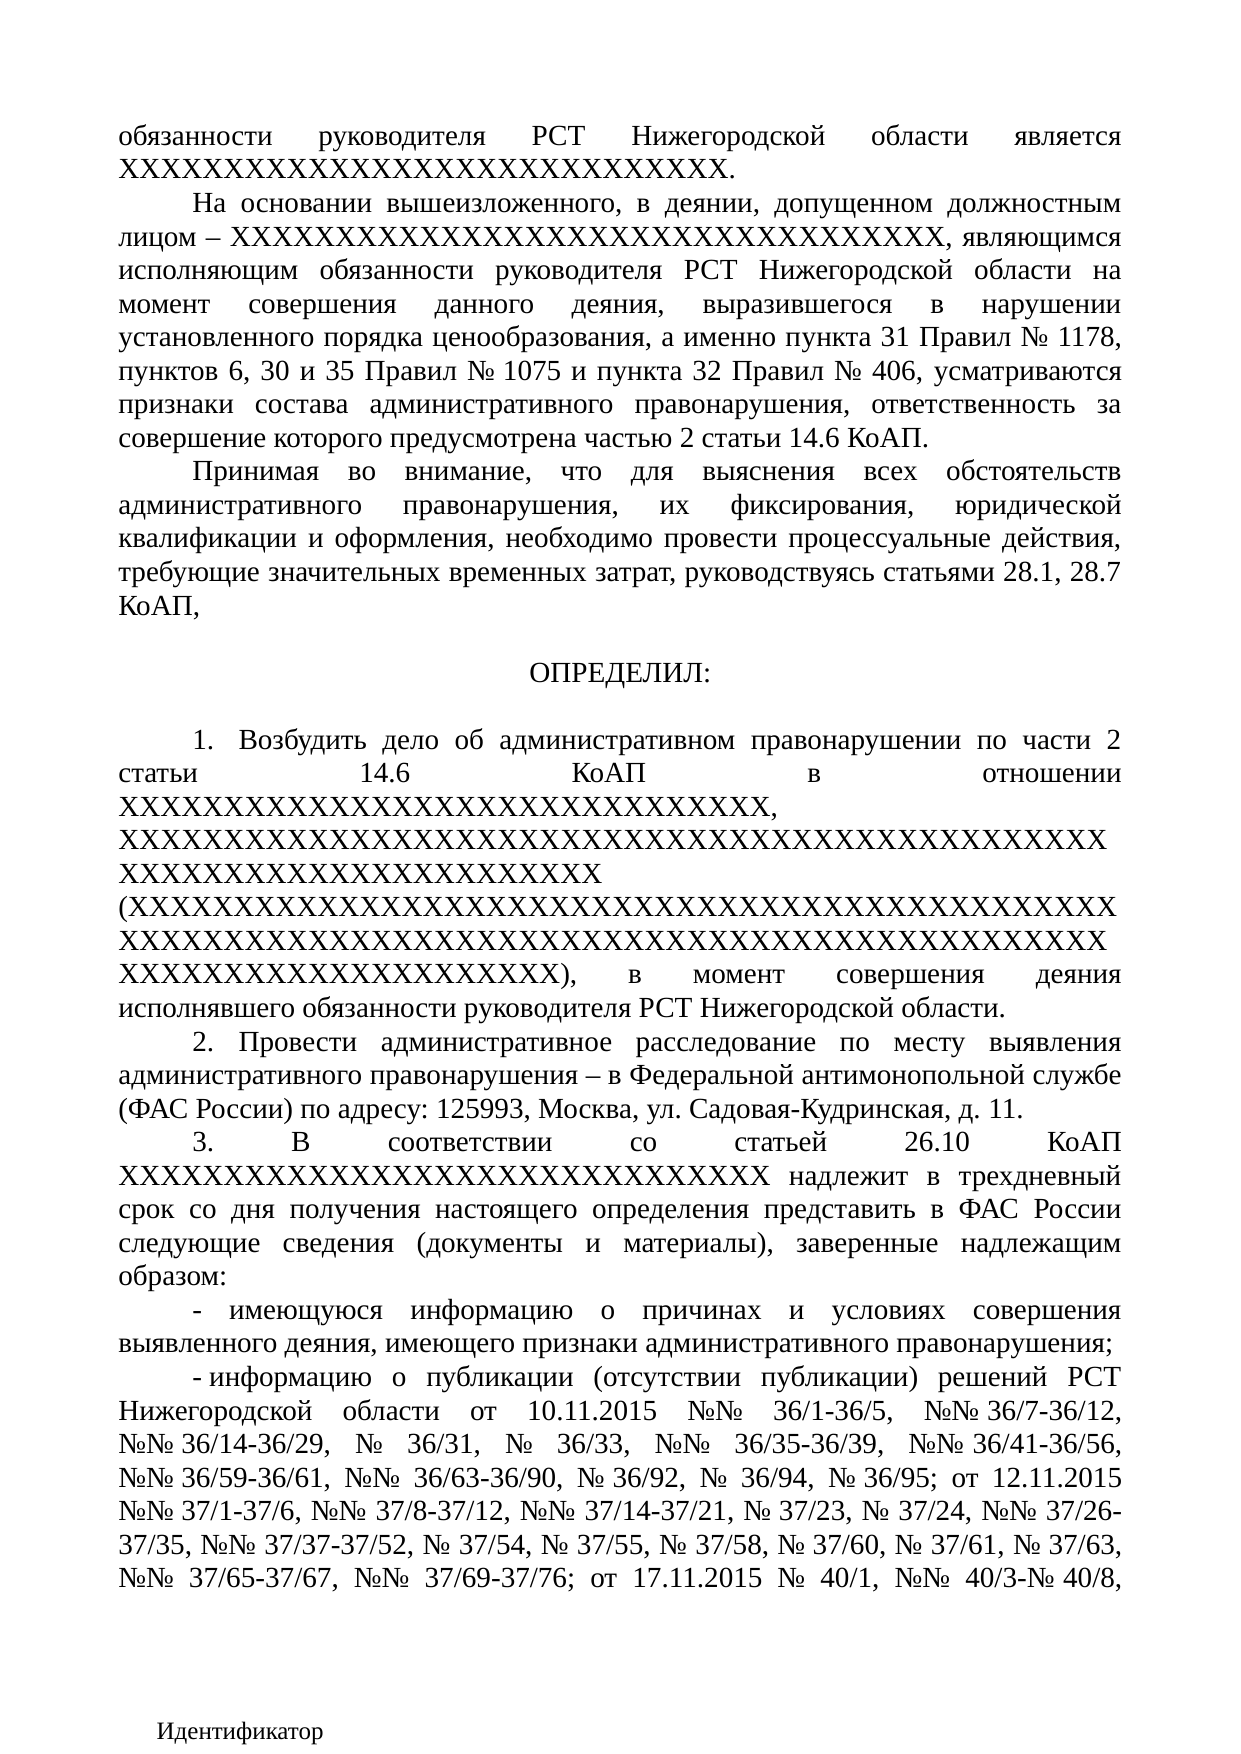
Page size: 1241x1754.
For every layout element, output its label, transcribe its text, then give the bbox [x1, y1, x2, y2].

text - информацию о публикации (отсутствии публикации) решений РСТ Нижегородской области от 10.11.2015 №№ 36/1-36/5, №№ 36/7-36/12, №№ 36/14-36/29, № 36/31, № 36/33, №№ 36/35-36/39, №№ 36/41-36/56, №№ 36/59-36/61, №№ 36/63-36/90, № 36/92, № 36/94, № 36/95; от 12.11.2015 №№ 37/1-37/6, №№ 37/8-37/12, №№ 37/14-37/21, № 37/23, № 37/24, №№ 37/26-37/35, №№ 37/37-37/52, № 37/54, № 37/55, № 37/58, № 37/60, № 37/61, № 37/63, №№ 37/65-37/67, №№ 37/69-37/76; от 17.11.2015 № 40/1, №№ 40/3-№ 40/8, [118, 1359, 1122, 1594]
text - имеющуюся информацию о причинах и условиях совершения выявленного деяния, имеющего признаки административного правонарушения; [118, 1292, 1122, 1359]
list Провести административное расследование по месту выявления административного правонарушения – в Федеральной антимонопольной службе (ФАС России) по адресу: 125993, Москва, ул. Садовая-Кудринская, д. 11. [118, 1024, 1122, 1124]
text На основании вышеизложенного, в деянии, допущенном должностным лицом – XXXXXXXXXXXXXXXXXXXXXXXXXXXXXXXXXX, являющимся исполняющим обязанности руководителя РСТ Нижегородской области на момент совершения данного деяния, выразившегося в нарушении установленного порядка ценообразования, а именно пункта 31 Правил № 1178, пунктов 6, 30 и 35 Правил № 1075 и пункта 32 Правил № 406, усматриваются признаки состава административного правонарушения, ответственность за совершение которого предусмотрена частью 2 статьи 14.6 КоАП. [118, 185, 1122, 453]
text ОПРЕДЕЛИЛ: [118, 655, 1122, 688]
list Возбудить дело об административном правонарушении по части 2 статьи 14.6 КоАП в отношении XXXXXXXXXXXXXXXXXXXXXXXXXXXXXXX, XXXXXXXXXXXXXXXXXXXXXXXXXXXXXXXXXXXXXXXXXXXXXXXXXXXXXXXXXXXXXXXXXXXXXX (XXXXXXXXXXXXXXXXXXXXXXXXXXXXXXXXXXXXXXXXXXXXXXXXXXXXXXXXXXXXXXXXXXXXXXXXXXXXXXXXXXXXXXXXXXXXXXXXXXXXXXXXXXXXXXXXXXX), в момент совершения деяния исполнявшего обязанности руководителя РСТ Нижегородской области. [118, 722, 1122, 1024]
text Принимая во внимание, что для выяснения всех обстоятельств административного правонарушения, их фиксирования, юридической квалификации и оформления, необходимо провести процессуальные действия, требующие значительных временных затрат, руководствуясь статьями 28.1, 28.7 КоАП, [118, 453, 1122, 621]
text обязанности руководителя РСТ Нижегородской области является XXXXXXXXXXXXXXXXXXXXXXXXXXXXX. [118, 118, 1122, 185]
text 3. В соответствии со статьей 26.10 КоАП XXXXXXXXXXXXXXXXXXXXXXXXXXXXXXX надлежит в трехдневный срок со дня получения настоящего определения представить в ФАС России следующие сведения (документы и материалы), заверенные надлежащим образом: [118, 1124, 1122, 1292]
